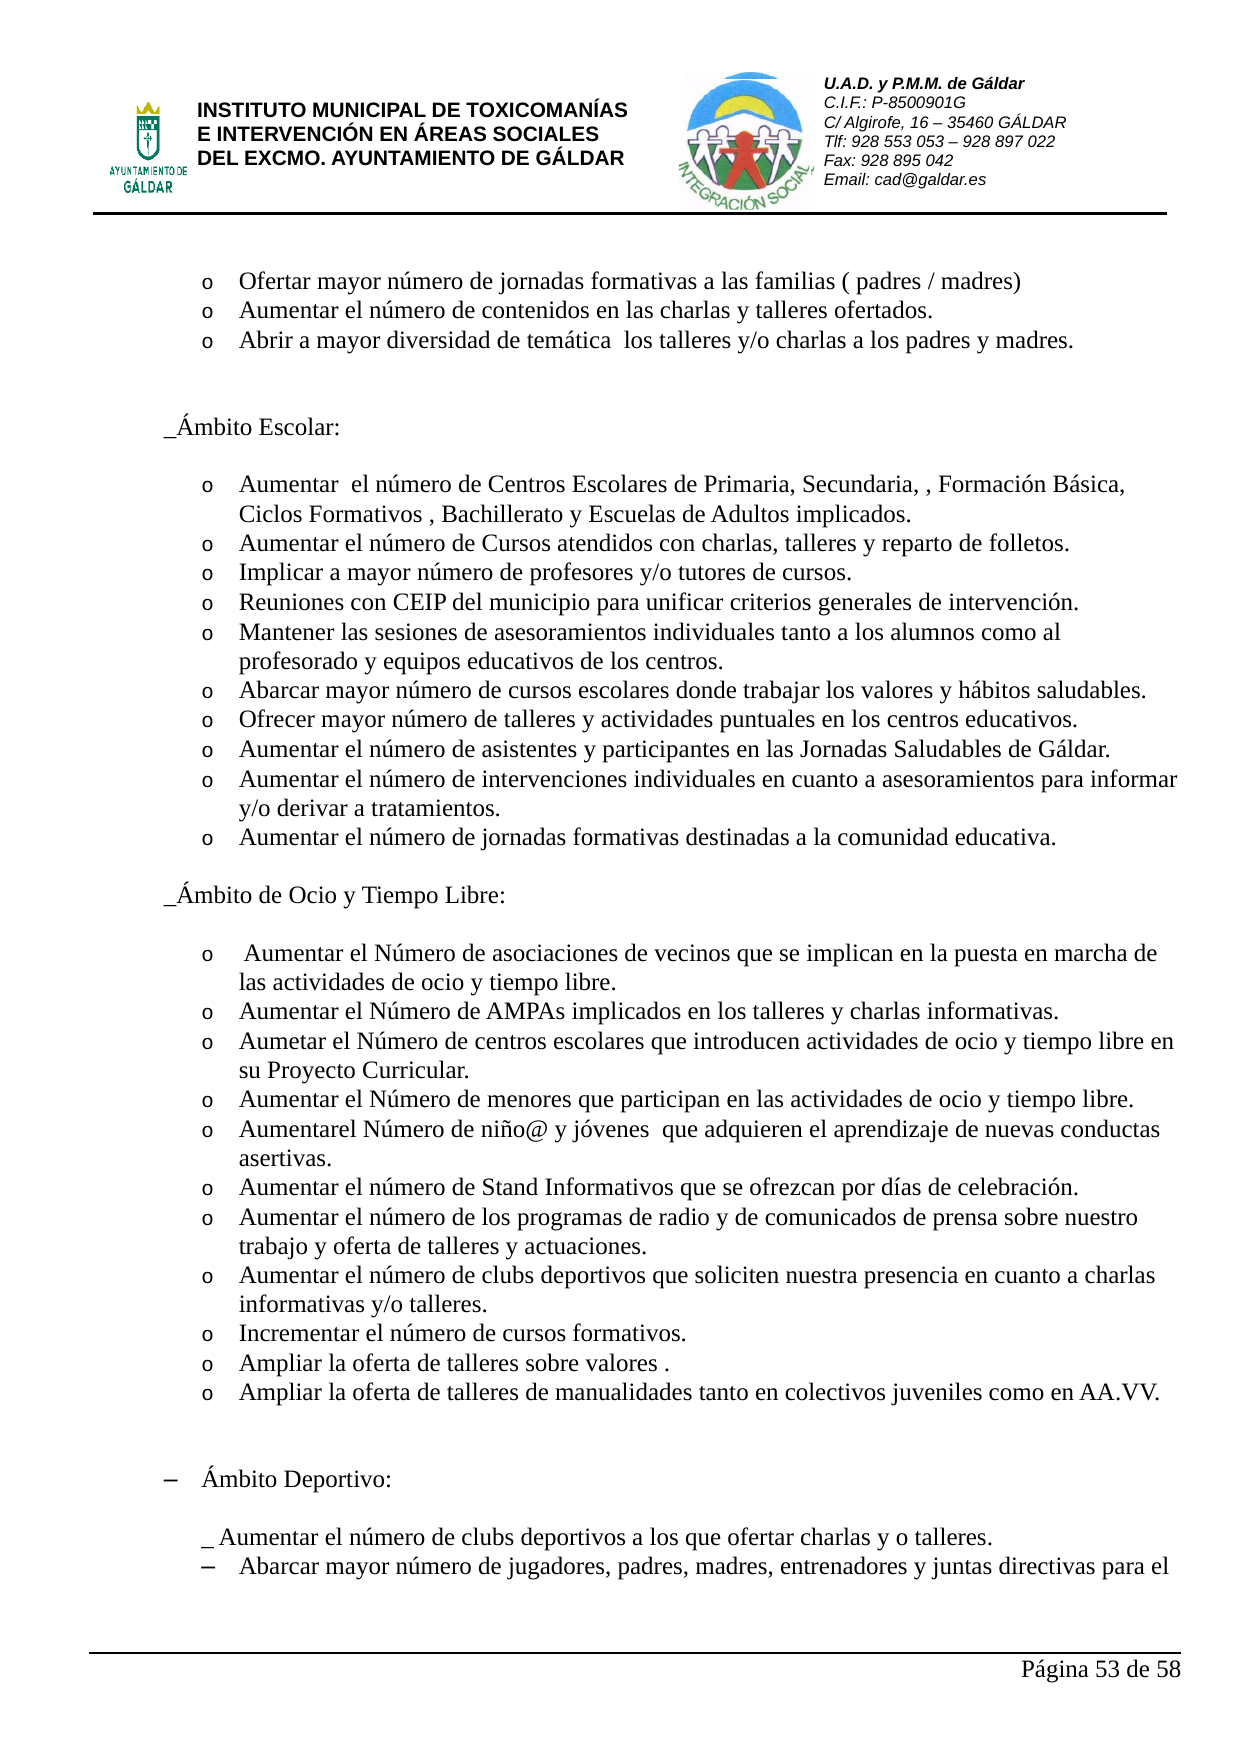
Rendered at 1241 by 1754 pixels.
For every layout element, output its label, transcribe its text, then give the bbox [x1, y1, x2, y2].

picture [678, 80, 810, 210]
list Reuniones con CEIP del municipio para unificar criterios generales de intervención. [201, 587, 1181, 617]
list Aumentar el número de intervenciones individuales en cuanto a asesoramientos para informar y/o derivar a tratamientos. [201, 764, 1181, 822]
text _Ámbito Escolar: [88, 412, 1181, 441]
list Aumentar el número de asistentes y participantes en las Jornadas Saludables de Gáldar. [201, 734, 1181, 764]
list Abrir a mayor diversidad de temática los talleres y/o charlas a los padres y madres. [201, 325, 1181, 354]
list Abarcar mayor número de jugadores, padres, madres, entrenadores y juntas directivas para el [201, 1551, 1181, 1579]
list Aumentar el Número de menores que participan en las actividades de ocio y tiempo libre. [201, 1084, 1181, 1114]
list Mantener las sesiones de asesoramientos individuales tanto a los alumnos como al profesorado y equipos educativos de los centros. [201, 617, 1181, 675]
list Aumentar el número de los programas de radio y de comunicados de prensa sobre nuestro trabajo y oferta de talleres y actuaciones. [201, 1202, 1181, 1260]
list Ámbito Deportivo: [163, 1464, 1181, 1493]
list Aumentar el número de clubs deportivos que soliciten nuestra presencia en cuanto a charlas informativas y/o talleres. [201, 1260, 1181, 1318]
list _ Aumentar el número de clubs deportivos a los que ofertar charlas y o talleres. [163, 1522, 1181, 1551]
list Aumentar el número de Stand Informativos que se ofrezcan por días de celebración. [201, 1172, 1181, 1202]
list Implicar a mayor número de profesores y/o tutores de cursos. [201, 557, 1181, 587]
list Ofertar mayor número de jornadas formativas a las familias ( padres / madres) [201, 266, 1181, 295]
list Abarcar mayor número de cursos escolares donde trabajar los valores y hábitos saludables. [201, 675, 1181, 704]
list Aumetar el Número de centros escolares que introducen actividades de ocio y tiempo libre en su Proyecto Curricular. [201, 1026, 1181, 1084]
list Aumentarel Número de niño@ y jóvenes que adquieren el aprendizaje de nuevas conductas asertivas. [201, 1114, 1181, 1172]
text _Ámbito de Ocio y Tiempo Libre: [88, 880, 1181, 909]
picture [104, 93, 196, 202]
list Incrementar el número de cursos formativos. [201, 1318, 1181, 1348]
picture [811, 80, 815, 210]
list Aumentar el Número de AMPAs implicados en los talleres y charlas informativas. [201, 996, 1181, 1026]
list Aumentar el Número de asociaciones de vecinos que se implican en la puesta en marcha de las actividades de ocio y tiempo libre. [201, 938, 1181, 996]
list Ampliar la oferta de talleres sobre valores . [201, 1348, 1181, 1377]
list Aumentar el número de jornadas formativas destinadas a la comunidad educativa. [201, 822, 1181, 852]
list Ofrecer mayor número de talleres y actividades puntuales en los centros educativos. [201, 704, 1181, 734]
list Aumentar el número de Centros Escolares de Primaria, Secundaria, , Formación Básica, Ciclos Formativos , Bachillerato y Escuelas de Adultos implicados. [201, 469, 1181, 528]
list Ampliar la oferta de talleres de manualidades tanto en colectivos juveniles como en AA.VV. [201, 1377, 1181, 1407]
list Aumentar el número de contenidos en las charlas y talleres ofertados. [201, 295, 1181, 325]
list Aumentar el número de Cursos atendidos con charlas, talleres y reparto de folletos. [201, 528, 1181, 557]
picture [685, 72, 816, 79]
